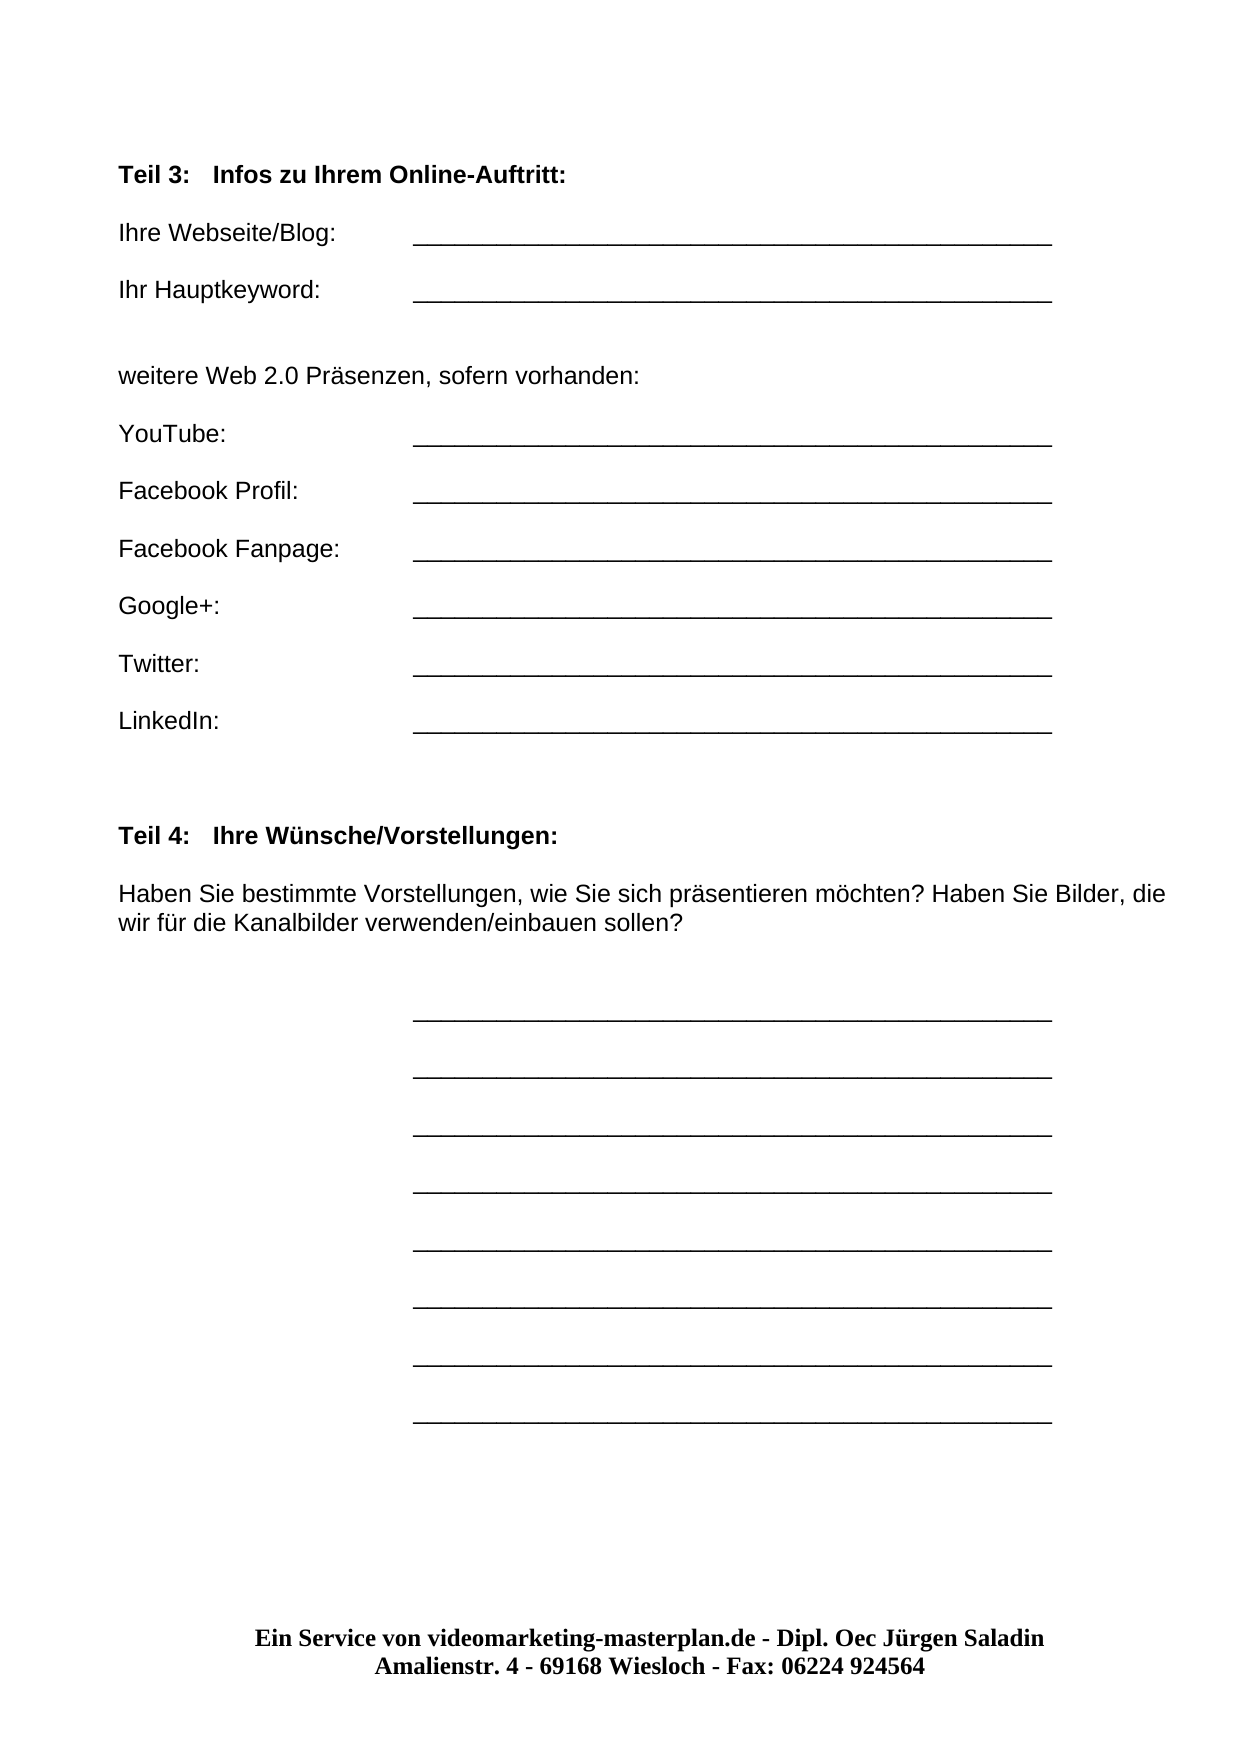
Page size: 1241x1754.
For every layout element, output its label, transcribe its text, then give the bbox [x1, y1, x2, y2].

text ______________________________________________ [118, 1109, 1181, 1138]
text ______________________________________________ [118, 1339, 1181, 1368]
text ______________________________________________ [118, 994, 1181, 1023]
text ______________________________________________ [118, 1166, 1181, 1195]
text Twitter: ______________________________________________ [118, 649, 1181, 678]
text Teil 3: Infos zu Ihrem Online-Auftritt: [118, 160, 1181, 189]
text LinkedIn: ______________________________________________ [118, 706, 1181, 735]
text ______________________________________________ [118, 1396, 1181, 1425]
text Ihr Hauptkeyword: ______________________________________________ [118, 275, 1181, 304]
text Facebook Fanpage: ______________________________________________ [118, 534, 1181, 563]
text Facebook Profil: ______________________________________________ [118, 476, 1181, 505]
text Haben Sie bestimmte Vorstellungen, wie Sie sich präsentieren möchten? Haben Sie Bilder, die wir für die Kanalbilder verwenden/einbauen sollen? [118, 879, 1181, 994]
text ______________________________________________ [118, 1224, 1181, 1253]
text Teil 4: Ihre Wünsche/Vorstellungen: [118, 821, 1181, 850]
text YouTube: ______________________________________________ [118, 419, 1181, 448]
text weitere Web 2.0 Präsenzen, sofern vorhanden: [118, 333, 1181, 390]
text Google+: ______________________________________________ [118, 591, 1181, 620]
text ______________________________________________ [118, 1281, 1181, 1310]
text ______________________________________________ [118, 1051, 1181, 1080]
text Ihre Webseite/Blog: ______________________________________________ [118, 218, 1181, 246]
